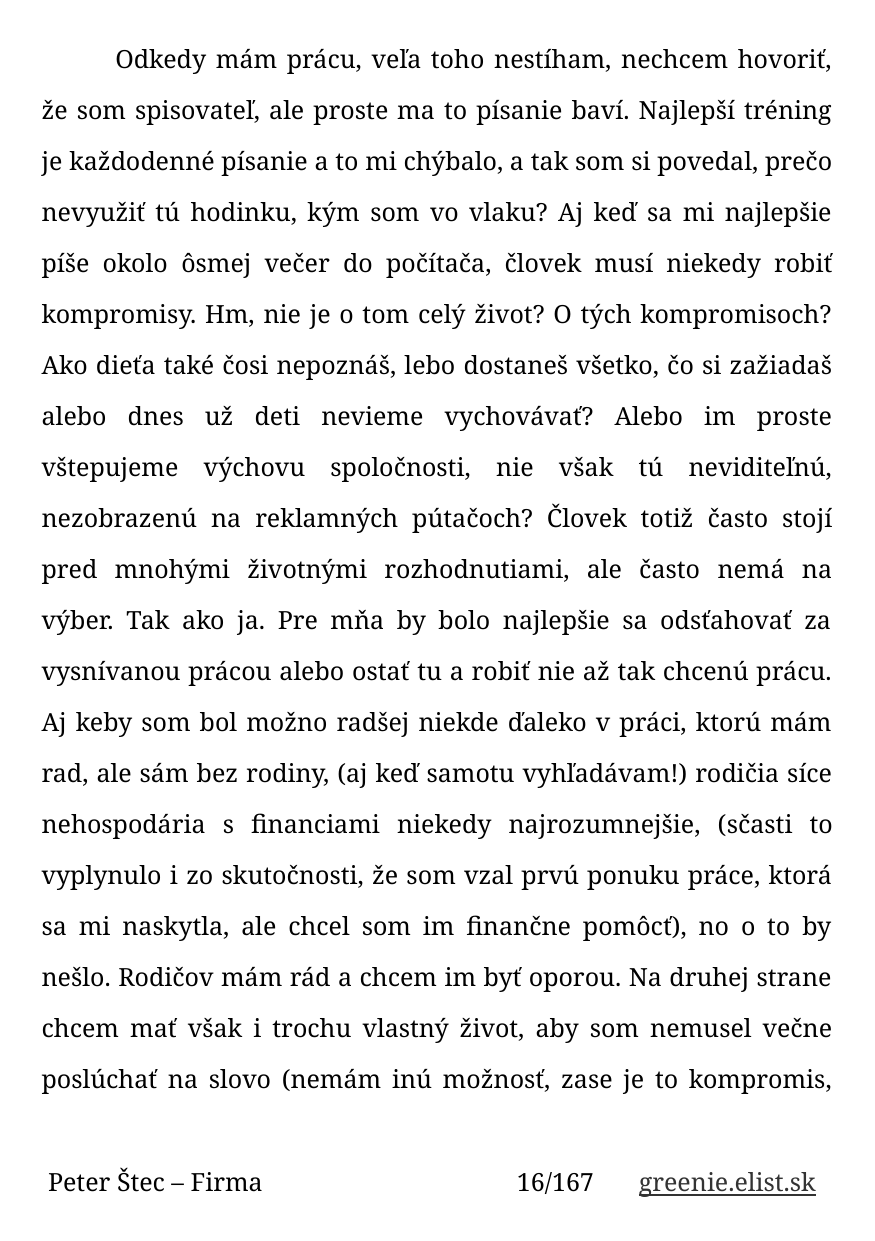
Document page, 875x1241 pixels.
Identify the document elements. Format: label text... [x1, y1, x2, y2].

text Odkedy mám prácu, veľa toho nestíham, nechcem hovoriť, že som spisovateľ, ale proste ma to písanie baví. Najlepší tréning je každodenné písanie a to mi chýbalo, a tak som si povedal, prečo nevyužiť tú hodinku, kým som vo vlaku? Aj keď sa mi najlepšie píše okolo ôsmej večer do počítača, človek musí niekedy robiť kompromisy. Hm, nie je o tom celý život? O tých kompromisoch? Ako dieťa také čosi nepoznáš, lebo dostaneš všetko, čo si zažiadaš alebo dnes už deti nevieme vychovávať? Alebo im proste vštepujeme výchovu spoločnosti, nie však tú neviditeľnú, nezobrazenú na reklamných pútačoch? Človek totiž často stojí pred mnohými životnými rozhodnutiami, ale často nemá na výber. Tak ako ja. Pre mňa by bolo najlepšie sa odsťahovať za vysnívanou prácou alebo ostať tu a robiť nie až tak chcenú prácu. Aj keby som bol možno radšej niekde ďaleko v práci, ktorú mám rad, ale sám bez rodiny, (aj keď samotu vyhľadávam!) rodičia síce nehospodária s financiami niekedy najrozumnejšie, (sčasti to vyplynulo i zo skutočnosti, že som vzal prvú ponuku práce, ktorá sa mi naskytla, ale chcel som im finančne pomôcť), no o to by nešlo. Rodičov mám rád a chcem im byť oporou. Na druhej strane chcem mať však i trochu vlastný život, aby som nemusel večne poslúchať na slovo (nemám inú možnosť, zase je to kompromis, [41, 41, 833, 1096]
